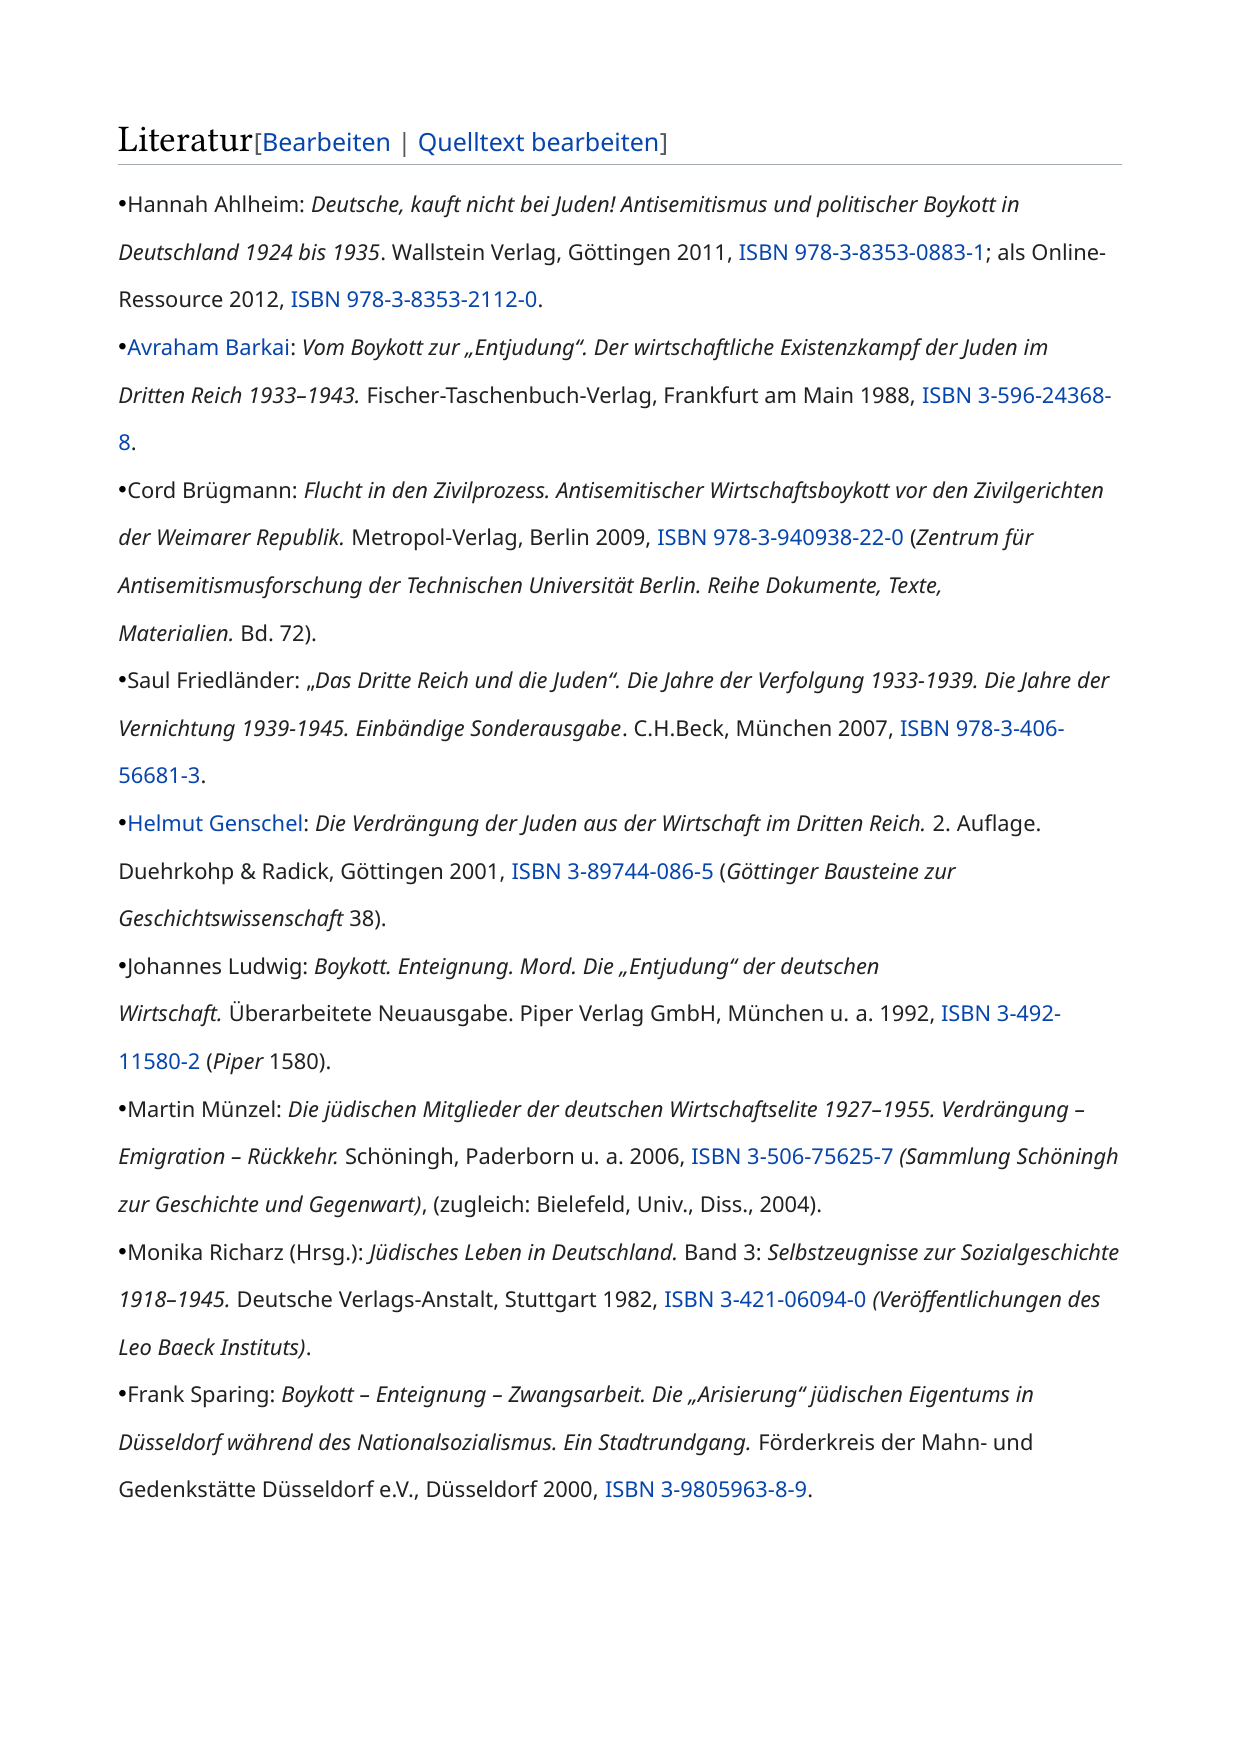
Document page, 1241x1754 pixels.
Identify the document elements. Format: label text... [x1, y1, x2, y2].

subtitle Literatur[Bearbeiten | Quelltext bearbeiten] [118, 118, 1122, 164]
list Martin Münzel: Die jüdischen Mitglieder der deutschen Wirtschaftselite 1927–1955. Verdrängung – Emigration – Rückkehr. Schöningh, Paderborn u. a. 2006, ISBN 3-506-75625-7 (Sammlung Schöningh zur Geschichte und Gegenwart), (zugleich: Bielefeld, Univ., Diss., 2004). [118, 1094, 1122, 1219]
list Avraham Barkai: Vom Boykott zur „Entjudung“. Der wirtschaftliche Existenzkampf der Juden im Dritten Reich 1933–1943. Fischer-Taschenbuch-Verlag, Frankfurt am Main 1988, ISBN 3-596-24368-8. [118, 332, 1122, 457]
list Johannes Ludwig: Boykott. Enteignung. Mord. Die „Entjudung“ der deutschen Wirtschaft. Überarbeitete Neuausgabe. Piper Verlag GmbH, München u. a. 1992, ISBN 3-492-11580-2 (Piper 1580). [118, 951, 1122, 1076]
list Frank Sparing: Boykott – Enteignung – Zwangsarbeit. Die „Arisierung“ jüdischen Eigentums in Düsseldorf während des Nationalsozialismus. Ein Stadtrundgang. Förderkreis der Mahn- und Gedenkstätte Düsseldorf e.V., Düsseldorf 2000, ISBN 3-9805963-8-9. [118, 1379, 1122, 1504]
list Saul Friedländer: „Das Dritte Reich und die Juden“. Die Jahre der Verfolgung 1933-1939. Die Jahre der Vernichtung 1939-1945. Einbändige Sonderausgabe. C.H.Beck, München 2007, ISBN 978-3-406-56681-3. [118, 665, 1122, 790]
list Helmut Genschel: Die Verdrängung der Juden aus der Wirtschaft im Dritten Reich. 2. Auflage. Duehrkohp & Radick, Göttingen 2001, ISBN 3-89744-086-5 (Göttinger Bausteine zur Geschichtswissenschaft 38). [118, 808, 1122, 933]
list Hannah Ahlheim: Deutsche, kauft nicht bei Juden! Antisemitismus und politischer Boykott in Deutschland 1924 bis 1935. Wallstein Verlag, Göttingen 2011, ISBN 978-3-8353-0883-1; als Online-Ressource 2012, ISBN 978-3-8353-2112-0. [118, 189, 1122, 314]
list Cord Brügmann: Flucht in den Zivilprozess. Antisemitischer Wirtschaftsboykott vor den Zivilgerichten der Weimarer Republik. Metropol-Verlag, Berlin 2009, ISBN 978-3-940938-22-0 (Zentrum für Antisemitismusforschung der Technischen Universität Berlin. Reihe Dokumente, Texte, Materialien. Bd. 72). [118, 475, 1122, 647]
list Monika Richarz (Hrsg.): Jüdisches Leben in Deutschland. Band 3: Selbstzeugnisse zur Sozialgeschichte 1918–1945. Deutsche Verlags-Anstalt, Stuttgart 1982, ISBN 3-421-06094-0 (Veröffentlichungen des Leo Baeck Instituts). [118, 1236, 1122, 1361]
